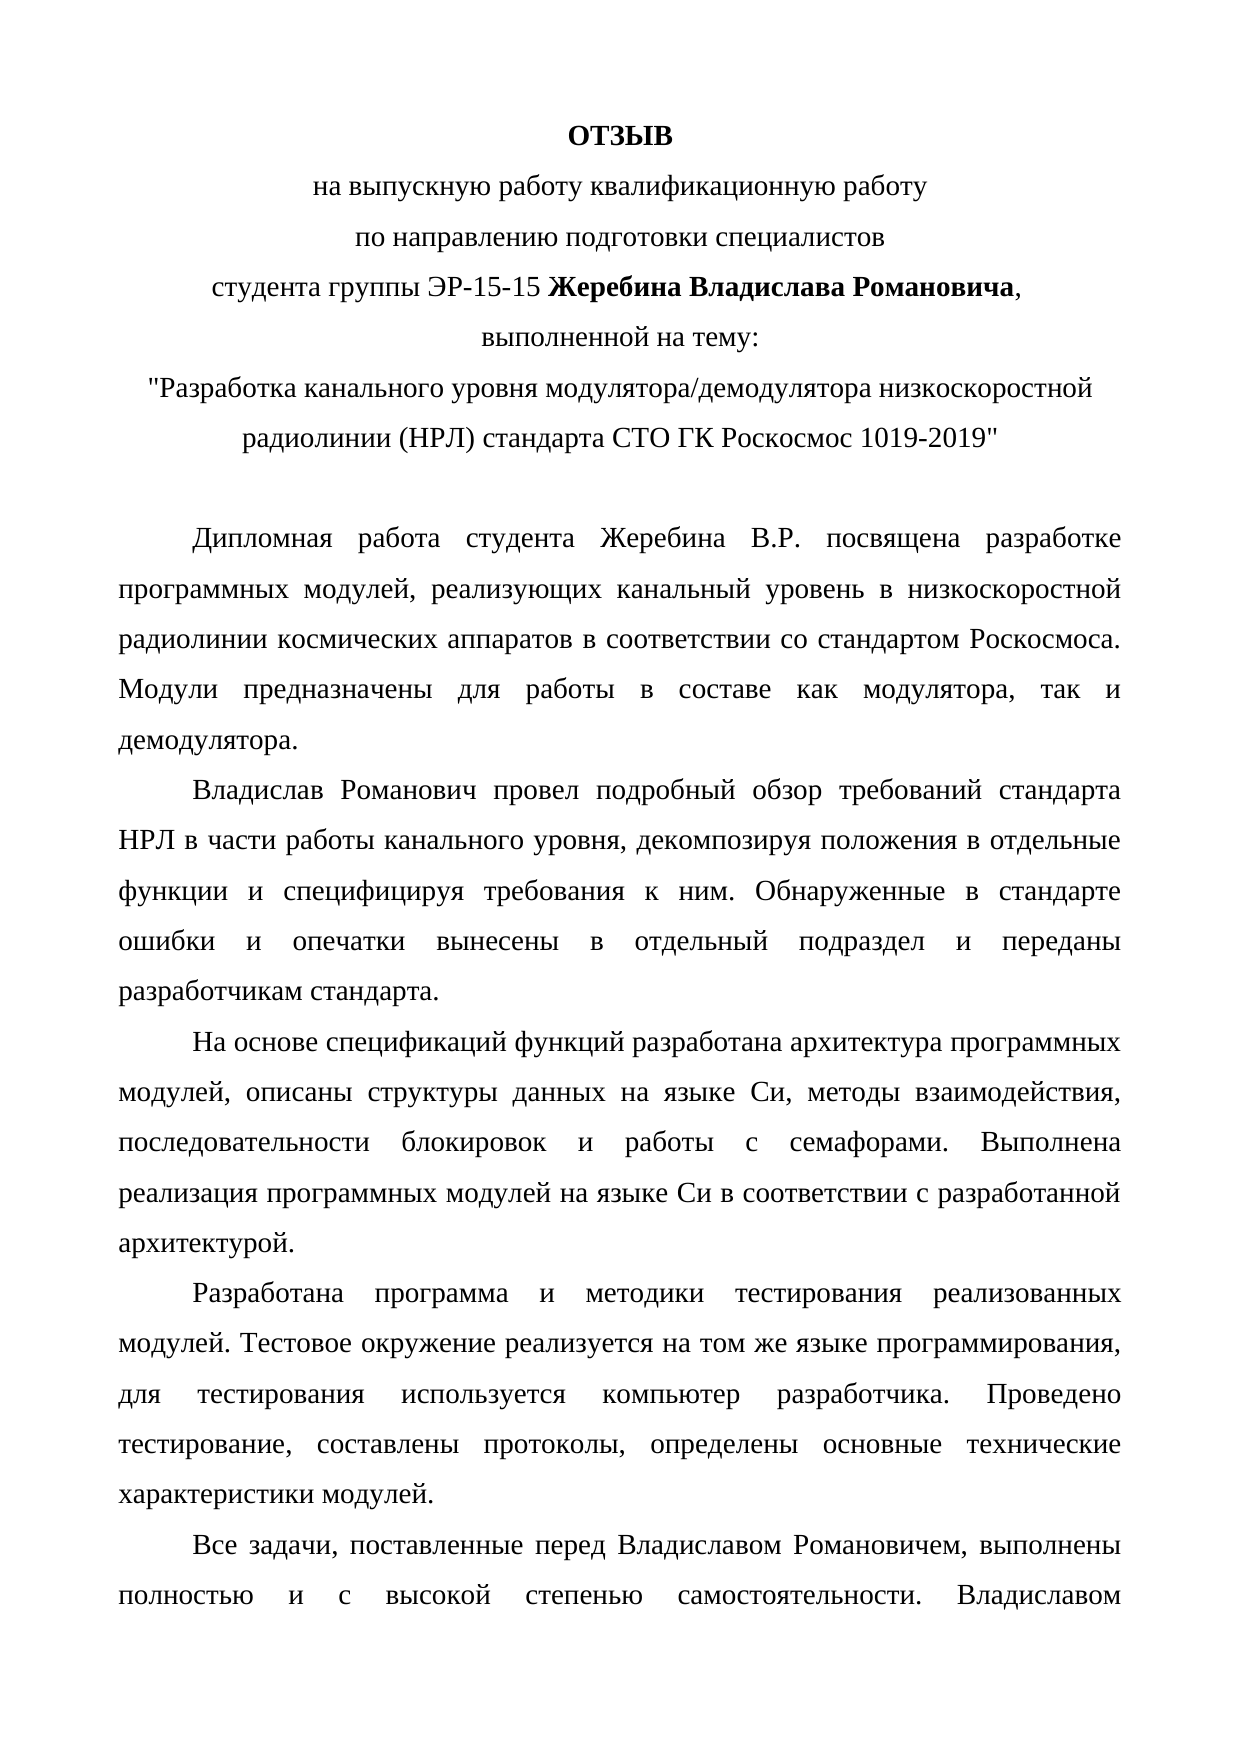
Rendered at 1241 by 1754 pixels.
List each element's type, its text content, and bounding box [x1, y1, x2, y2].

text по направлению подготовки специалистов [118, 219, 1122, 252]
text выполненной на тему: [118, 319, 1122, 353]
text На основе спецификаций функций разработана архитектура программных модулей, описаны структуры данных на языке Си, методы взаимодействия, последовательности блокировок и работы с семафорами. Выполнена реализация программных модулей на языке Си в соответствии с разработанной архитектурой. [118, 1024, 1122, 1258]
text Разработана программа и методики тестирования реализованных модулей. Тестовое окружение реализуется на том же языке программирования, для тестирования используется компьютер разработчика. Проведено тестирование, составлены протоколы, определены основные технические характеристики модулей. [118, 1275, 1122, 1510]
text на выпускную работу квалификационную работу [118, 168, 1122, 202]
text студента группы ЭР-15-15 Жеребина Владислава Романовича, [118, 269, 1122, 303]
text ОТЗЫВ [118, 118, 1122, 152]
text Дипломная работа студента Жеребина В.Р. посвящена разработке программных модулей, реализующих канальный уровень в низкоскоростной радиолинии космических аппаратов в соответствии со стандартом Роскосмоса. Модули предназначены для работы в составе как модулятора, так и демодулятора. [118, 521, 1122, 755]
text "Разработка канального уровня модулятора/демодулятора низкоскоростной радиолинии (НРЛ) стандарта СТО ГК Роскосмос 1019-2019" [118, 370, 1122, 453]
text Владислав Романович провел подробный обзор требований стандарта НРЛ в части работы канального уровня, декомпозируя положения в отдельные функции и специфицируя требования к ним. Обнаруженные в стандарте ошибки и опечатки вынесены в отдельный подраздел и переданы разработчикам стандарта. [118, 772, 1122, 1007]
text Все задачи, поставленные перед Владиславом Романовичем, выполнены полностью и с высокой степенью самостоятельности. Владиславом [118, 1527, 1122, 1611]
